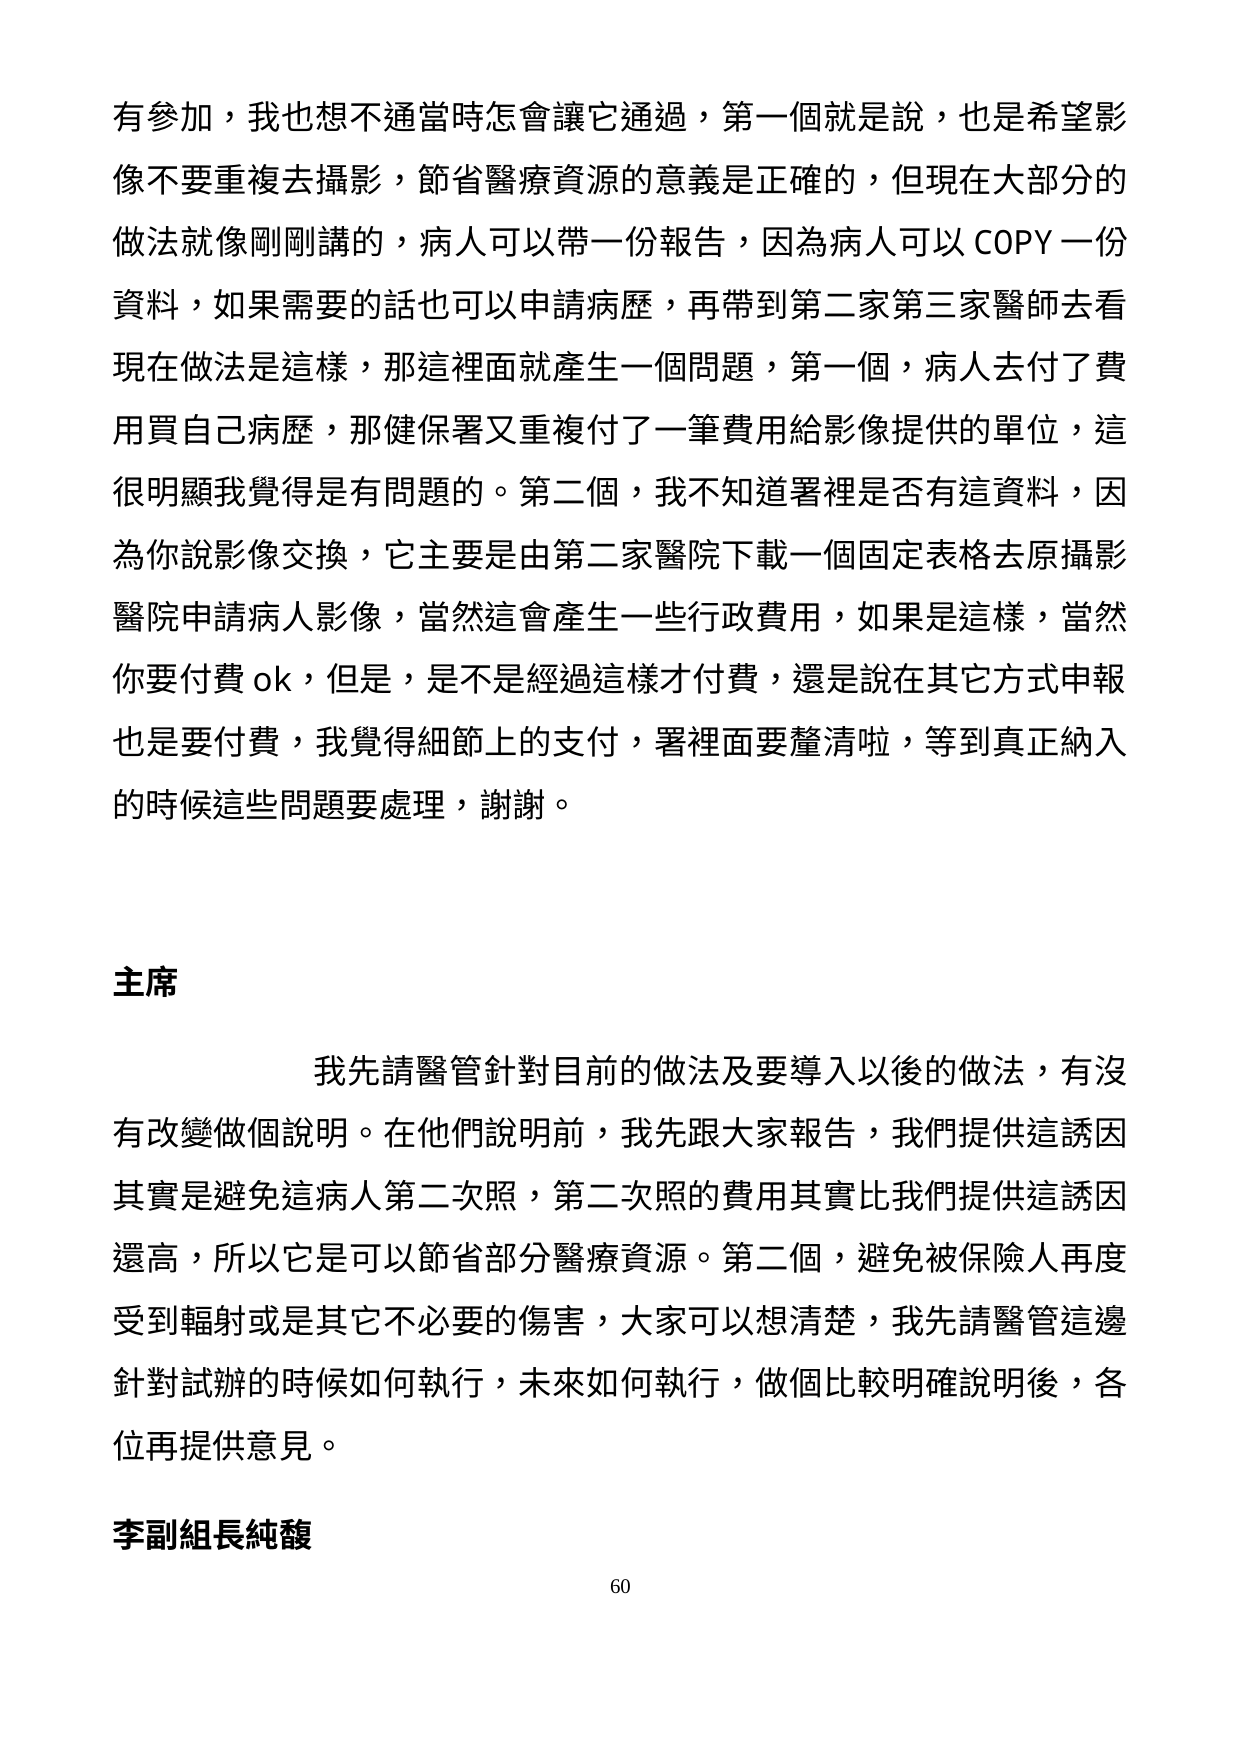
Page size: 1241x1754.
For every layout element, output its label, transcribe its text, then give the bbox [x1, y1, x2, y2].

text 我先請醫管針對目前的做法及要導入以後的做法，有沒有改變做個說明。在他們說明前，我先跟大家報告，我們提供這誘因，其實是避免這病人第二次照，第二次照的費用其實比我們提供這誘因還高，所以它是可以節省部分醫療資源。第二個，避免被保險人再度受到輻射或是其它不必要的傷害，大家可以想清楚，我先請醫管這邊針對試辦的時候如何執行，未來如何執行，做個比較明確說明後，各位再提供意見。 [112, 1027, 1128, 1464]
text 李副組長純馥 [112, 1491, 1128, 1553]
text 主席 [112, 938, 1128, 1001]
text 主席，這個我覺得~我看它是93年定的，93年我可能有參加，我也想不通當時怎會讓它通過，第一個就是說，也是希望影像不要重複去攝影，節省醫療資源的意義是正確的，但現在大部分的做法就像剛剛講的，病人可以帶一份報告，因為病人可以COPY一份資料，如果需要的話也可以申請病歷，再帶到第二家第三家醫師去看，現在做法是這樣，那這裡面就產生一個問題，第一個，病人去付了費用買自己病歷，那健保署又重複付了一筆費用給影像提供的單位，這很明顯我覺得是有問題的。第二個，我不知道署裡是否有這資料，因為你說影像交換，它主要是由第二家醫院下載一個固定表格去原攝影醫院申請病人影像，當然這會產生一些行政費用，如果是這樣，當然你要付費ok，但是，是不是經過這樣才付費，還是說在其它方式申報也是要付費，我覺得細節上的支付，署裡面要釐清啦，等到真正納入的時候這些問題要處理，謝謝。 [112, 73, 1128, 823]
